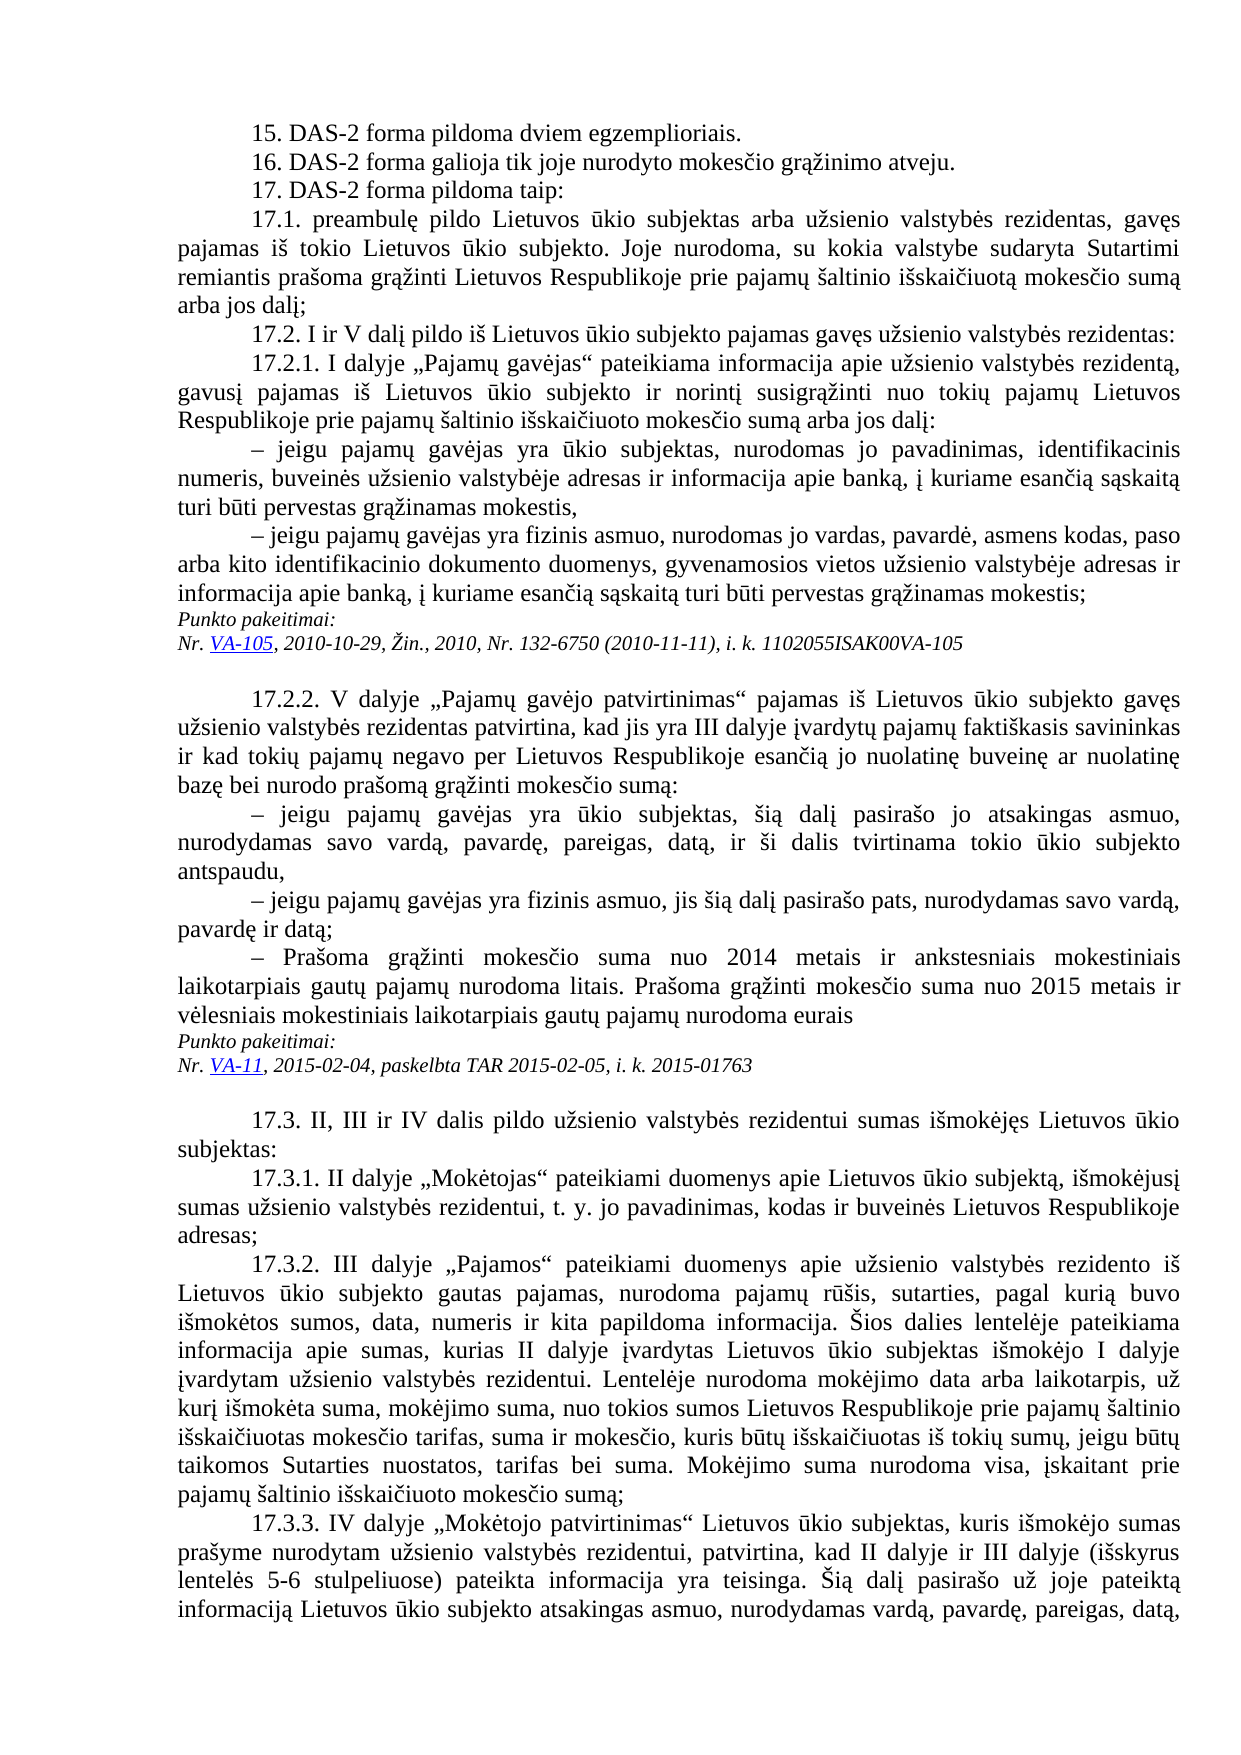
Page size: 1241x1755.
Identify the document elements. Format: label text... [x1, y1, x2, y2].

text – jeigu pajamų gavėjas yra ūkio subjektas, nurodomas jo pavadinimas, identifikacinis numeris, buveinės užsienio valstybėje adresas ir informacija apie banką, į kuriame esančią sąskaitą turi būti pervestas grąžinamas mokestis, [177, 434, 1181, 521]
text 16. DAS-2 forma galioja tik joje nurodyto mokesčio grąžinimo atveju. [177, 147, 1181, 176]
text 17.1. preambulę pildo Lietuvos ūkio subjektas arba užsienio valstybės rezidentas, gavęs pajamas iš tokio Lietuvos ūkio subjekto. Joje nurodoma, su kokia valstybe sudaryta Sutartimi remiantis prašoma grąžinti Lietuvos Respublikoje prie pajamų šaltinio išskaičiuotą mokesčio sumą arba jos dalį; [177, 204, 1181, 319]
text 17.3.1. II dalyje „Mokėtojas“ pateikiami duomenys apie Lietuvos ūkio subjektą, išmokėjusį sumas užsienio valstybės rezidentui, t. y. jo pavadinimas, kodas ir buveinės Lietuvos Respublikoje adresas; [177, 1163, 1181, 1249]
text 17.3. II, III ir IV dalis pildo užsienio valstybės rezidentui sumas išmokėjęs Lietuvos ūkio subjektas: [177, 1106, 1181, 1163]
text Punkto pakeitimai: [177, 607, 1181, 631]
text Punkto pakeitimai: [177, 1029, 1181, 1053]
text 17.2.2. V dalyje „Pajamų gavėjo patvirtinimas“ pajamas iš Lietuvos ūkio subjekto gavęs užsienio valstybės rezidentas patvirtina, kad jis yra III dalyje įvardytų pajamų faktiškasis savininkas ir kad tokių pajamų negavo per Lietuvos Respublikoje esančią jo nuolatinę buveinę ar nuolatinę bazę bei nurodo prašomą grąžinti mokesčio sumą: [177, 684, 1181, 799]
text 17.3.2. III dalyje „Pajamos“ pateikiami duomenys apie užsienio valstybės rezidento iš Lietuvos ūkio subjekto gautas pajamas, nurodoma pajamų rūšis, sutarties, pagal kurią buvo išmokėtos sumos, data, numeris ir kita papildoma informacija. Šios dalies lentelėje pateikiama informacija apie sumas, kurias II dalyje įvardytas Lietuvos ūkio subjektas išmokėjo I dalyje įvardytam užsienio valstybės rezidentui. Lentelėje nurodoma mokėjimo data arba laikotarpis, už kurį išmokėta suma, mokėjimo suma, nuo tokios sumos Lietuvos Respublikoje prie pajamų šaltinio išskaičiuotas mokesčio tarifas, suma ir mokesčio, kuris būtų išskaičiuotas iš tokių sumų, jeigu būtų taikomos Sutarties nuostatos, tarifas bei suma. Mokėjimo suma nurodoma visa, įskaitant prie pajamų šaltinio išskaičiuoto mokesčio sumą; [177, 1249, 1181, 1508]
text – jeigu pajamų gavėjas yra ūkio subjektas, šią dalį pasirašo jo atsakingas asmuo, nurodydamas savo vardą, pavardę, pareigas, datą, ir ši dalis tvirtinama tokio ūkio subjekto antspaudu, [177, 799, 1181, 885]
text – jeigu pajamų gavėjas yra fizinis asmuo, nurodomas jo vardas, pavardė, asmens kodas, paso arba kito identifikacinio dokumento duomenys, gyvenamosios vietos užsienio valstybėje adresas ir informacija apie banką, į kuriame esančią sąskaitą turi būti pervestas grąžinamas mokestis; [177, 521, 1181, 607]
text 17.2. I ir V dalį pildo iš Lietuvos ūkio subjekto pajamas gavęs užsienio valstybės rezidentas: [177, 319, 1181, 348]
text 15. DAS-2 forma pildoma dviem egzemplioriais. [177, 118, 1181, 147]
text – Prašoma grąžinti mokesčio suma nuo 2014 metais ir ankstesniais mokestiniais laikotarpiais gautų pajamų nurodoma litais. Prašoma grąžinti mokesčio suma nuo 2015 metais ir vėlesniais mokestiniais laikotarpiais gautų pajamų nurodoma eurais [177, 942, 1181, 1029]
text 17. DAS-2 forma pildoma taip: [177, 176, 1181, 204]
text 17.3.3. IV dalyje „Mokėtojo patvirtinimas“ Lietuvos ūkio subjektas, kuris išmokėjo sumas prašyme nurodytam užsienio valstybės rezidentui, patvirtina, kad II dalyje ir III dalyje (išskyrus lentelės 5-6 stulpeliuose) pateikta informacija yra teisinga. Šią dalį pasirašo už joje pateiktą informaciją Lietuvos ūkio subjekto atsakingas asmuo, nurodydamas vardą, pavardę, pareigas, datą, [177, 1508, 1181, 1623]
text Nr. VA-105, 2010-10-29, Žin., 2010, Nr. 132-6750 (2010-11-11), i. k. 1102055ISAK00VA-105 [177, 631, 1181, 655]
text – jeigu pajamų gavėjas yra fizinis asmuo, jis šią dalį pasirašo pats, nurodydamas savo vardą, pavardę ir datą; [177, 885, 1181, 942]
text Nr. VA-11, 2015-02-04, paskelbta TAR 2015-02-05, i. k. 2015-01763 [177, 1053, 1181, 1077]
text 17.2.1. I dalyje „Pajamų gavėjas“ pateikiama informacija apie užsienio valstybės rezidentą, gavusį pajamas iš Lietuvos ūkio subjekto ir norintį susigrąžinti nuo tokių pajamų Lietuvos Respublikoje prie pajamų šaltinio išskaičiuoto mokesčio sumą arba jos dalį: [177, 348, 1181, 434]
